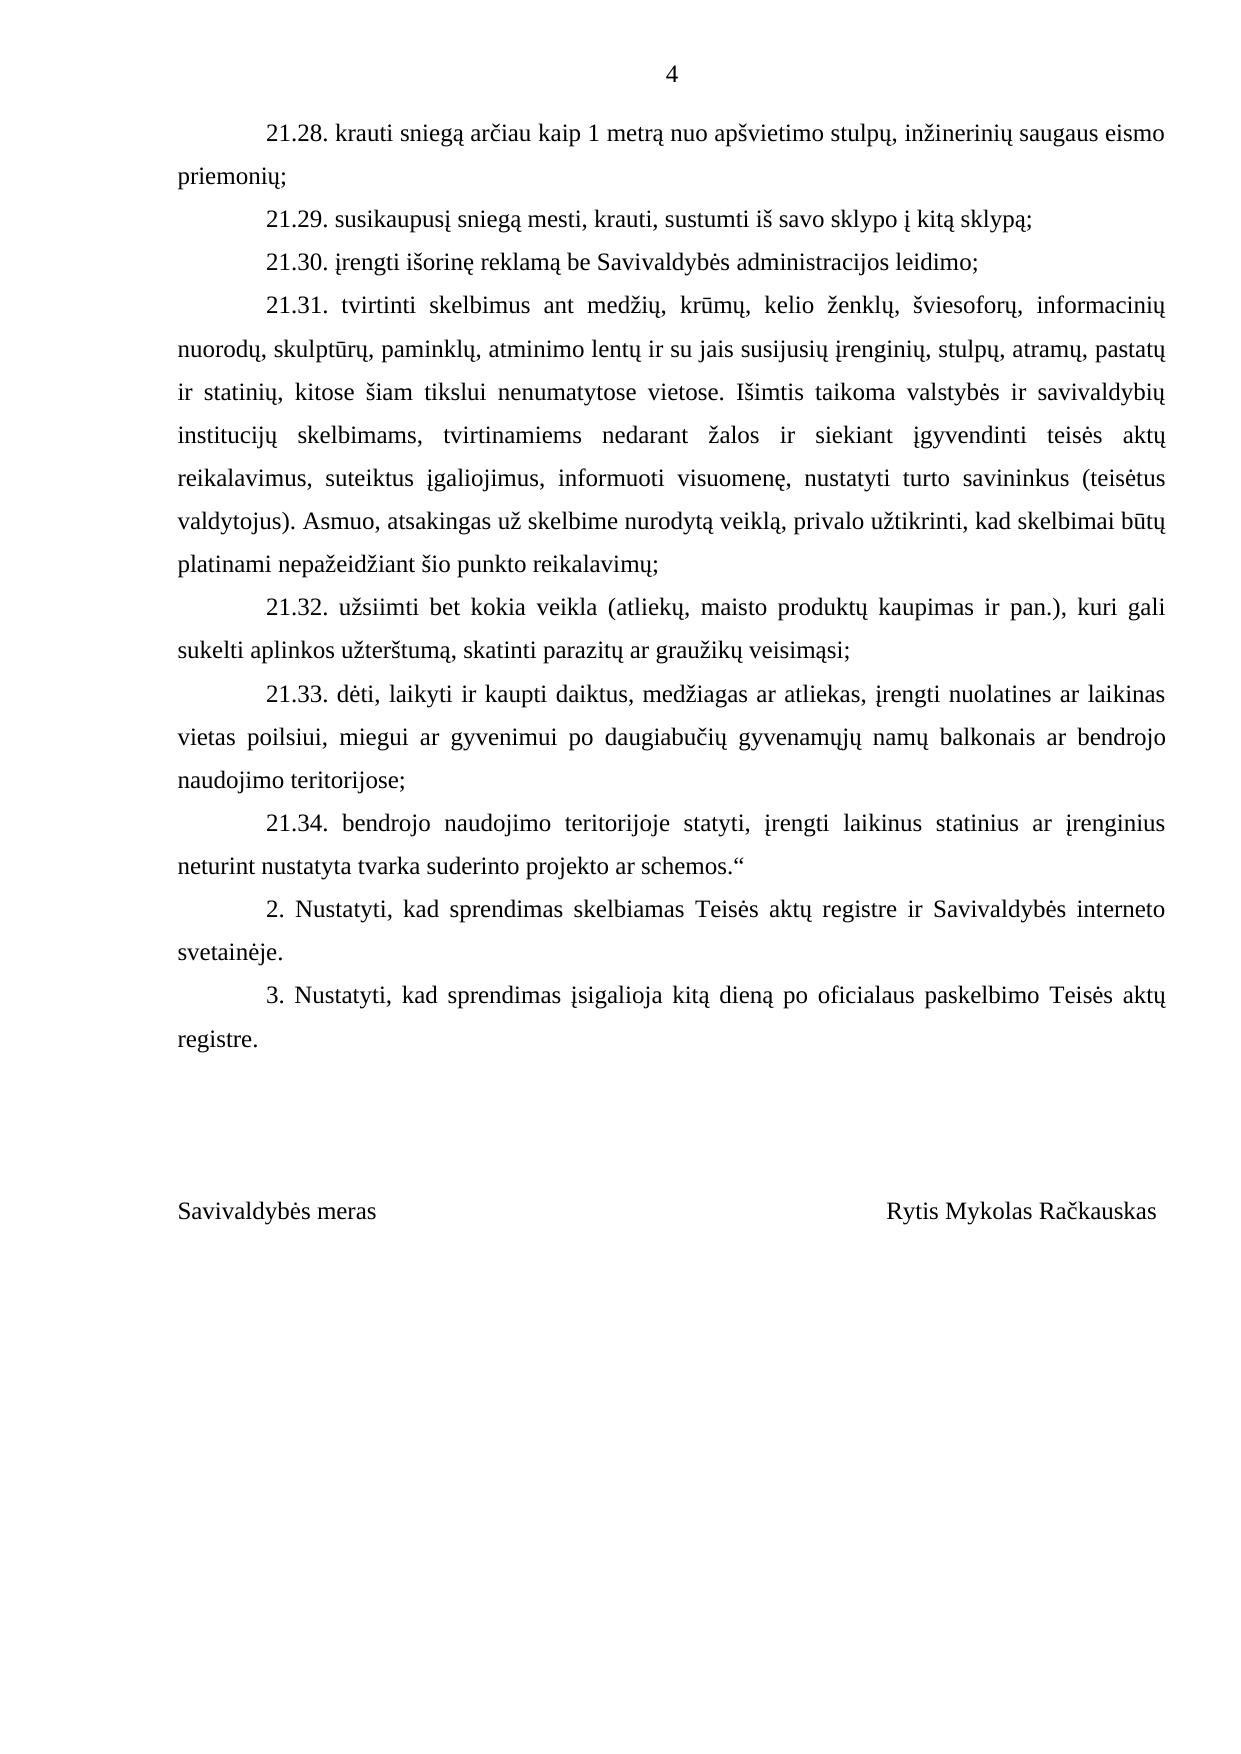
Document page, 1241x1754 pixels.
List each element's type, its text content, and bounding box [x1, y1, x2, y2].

text 21.30. įrengti išorinę reklamą be Savivaldybės administracijos leidimo; [177, 247, 1167, 276]
text 21.29. susikaupusį sniegą mesti, krauti, sustumti iš savo sklypo į kitą sklypą; [177, 204, 1167, 233]
text 3. Nustatyti, kad sprendimas įsigalioja kitą dieną po oficialaus paskelbimo Teisės aktų registre. [177, 981, 1167, 1052]
text 21.28. krauti sniegą arčiau kaip 1 metrą nuo apšvietimo stulpų, inžinerinių saugaus eismo priemonių; [177, 118, 1167, 190]
text 21.31. tvirtinti skelbimus ant medžių, krūmų, kelio ženklų, šviesoforų, informacinių nuorodų, skulptūrų, paminklų, atminimo lentų ir su jais susijusių įrenginių, stulpų, atramų, pastatų ir statinių, kitose šiam tikslui nenumatytose vietose. Išimtis taikoma valstybės ir savivaldybių institucijų skelbimams, tvirtinamiems nedarant žalos ir siekiant įgyvendinti teisės aktų reikalavimus, suteiktus įgaliojimus, informuoti visuomenę, nustatyti turto savininkus (teisėtus valdytojus). Asmuo, atsakingas už skelbime nurodytą veiklą, privalo užtikrinti, kad skelbimai būtų platinami nepažeidžiant šio punkto reikalavimų; [177, 291, 1167, 578]
text 21.33. dėti, laikyti ir kaupti daiktus, medžiagas ar atliekas, įrengti nuolatines ar laikinas vietas poilsiui, miegui ar gyvenimui po daugiabučių gyvenamųjų namų balkonais ar bendrojo naudojimo teritorijose; [177, 679, 1167, 794]
text 21.34. bendrojo naudojimo teritorijoje statyti, įrengti laikinus statinius ar įrenginius neturint nustatyta tvarka suderinto projekto ar schemos.“ [177, 808, 1167, 880]
text Savivaldybės meras Rytis Mykolas Račkauskas [177, 1196, 1167, 1225]
text 21.32. užsiimti bet kokia veikla (atliekų, maisto produktų kaupimas ir pan.), kuri gali sukelti aplinkos užterštumą, skatinti parazitų ar graužikų veisimąsi; [177, 592, 1167, 664]
text 2. Nustatyti, kad sprendimas skelbiamas Teisės aktų registre ir Savivaldybės interneto svetainėje. [177, 894, 1167, 966]
